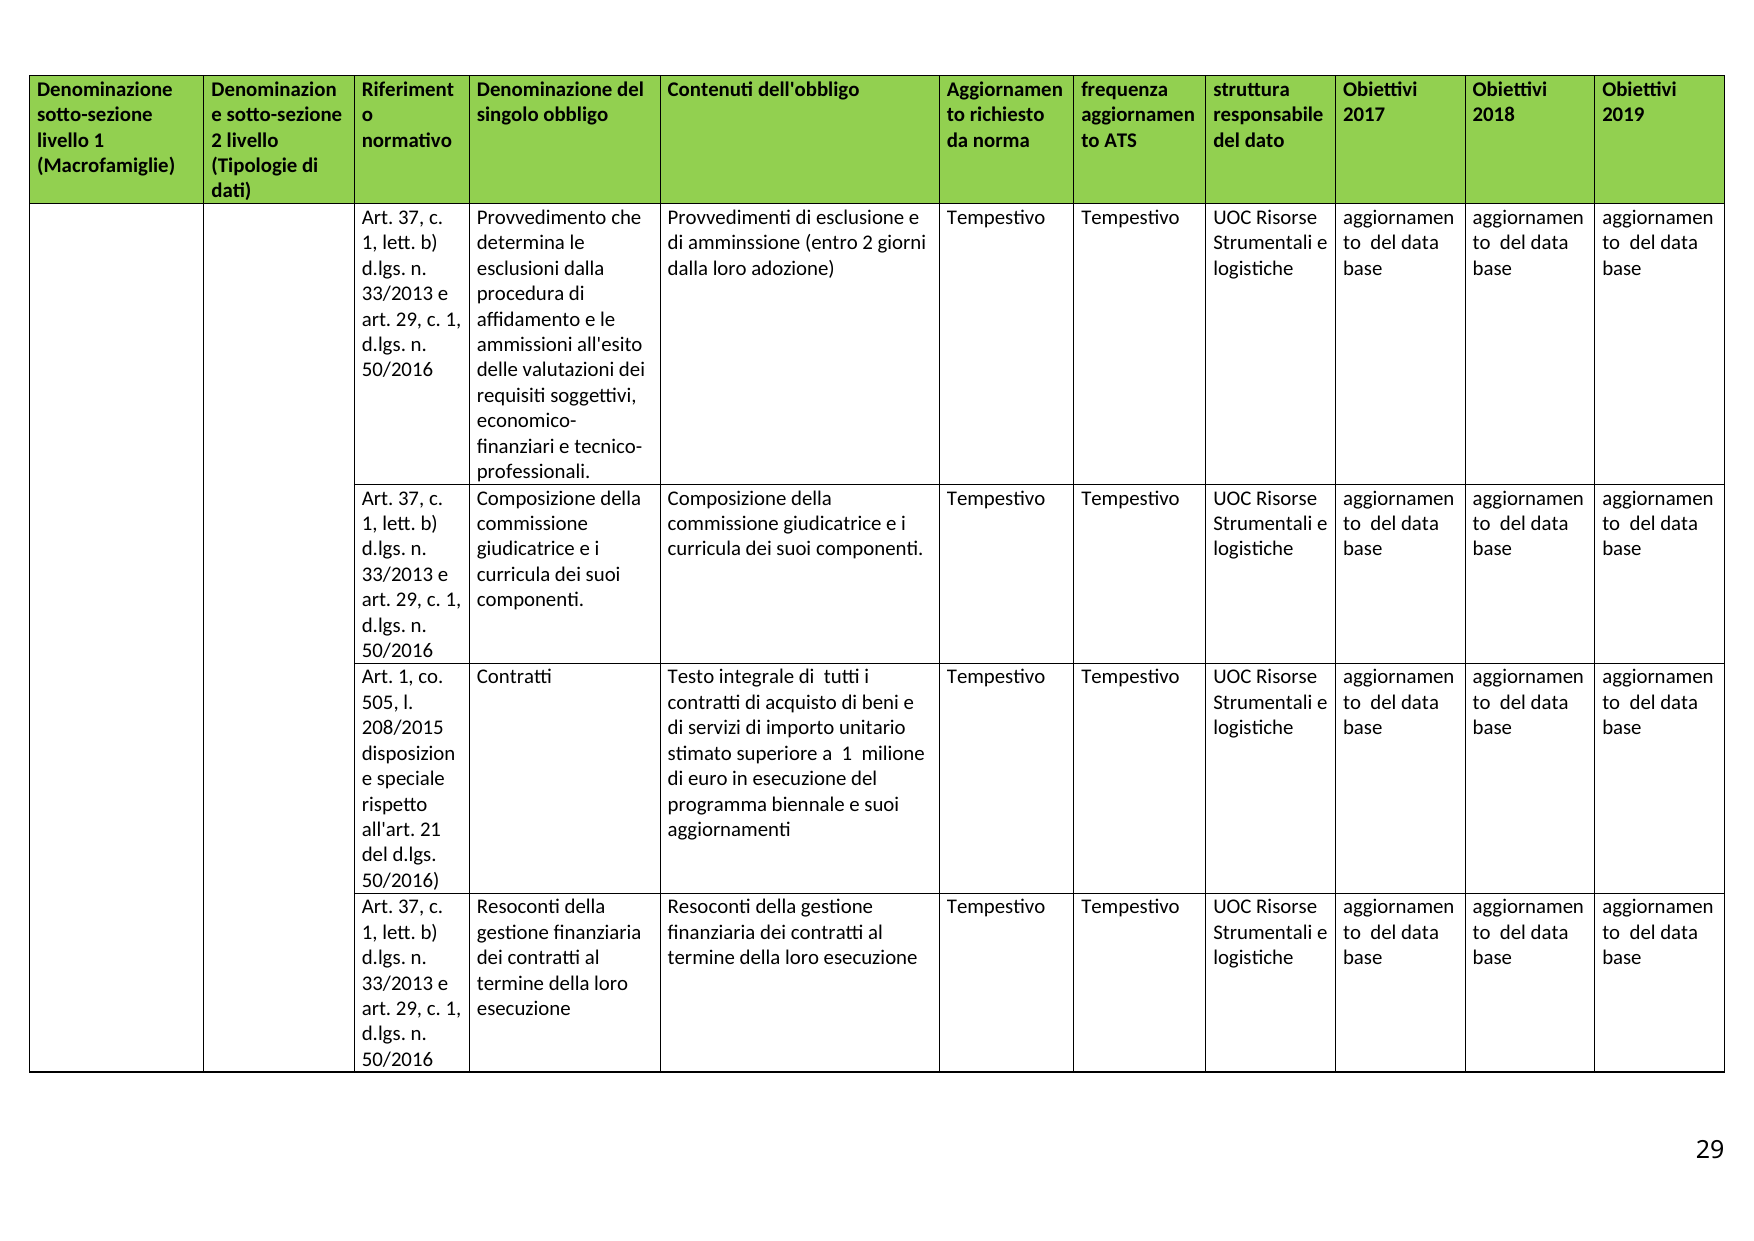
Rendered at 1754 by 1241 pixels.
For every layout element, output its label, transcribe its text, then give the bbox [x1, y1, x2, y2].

table_cell aggiornamento del data base [1466, 664, 1594, 892]
table_cell Tempestivo [1074, 894, 1205, 1071]
table_cell aggiornamento del data base [1336, 204, 1465, 484]
table_cell Tempestivo [940, 894, 1073, 1071]
table_cell Tempestivo [1074, 485, 1205, 663]
table_cell aggiornamento del data base [1336, 664, 1465, 892]
table_cell Provvedimento che determina le esclusioni dalla procedura di affidamento e le ammissioni all'esito delle valutazioni dei requisiti soggettivi, economico-finanziari e tecnico-professionali. [470, 204, 660, 484]
table_cell Tempestivo [940, 204, 1073, 484]
table_cell Composizione della commissione giudicatrice e i curricula dei suoi componenti. [661, 485, 939, 663]
table_header Obiettivi 2017 [1336, 76, 1465, 203]
table_cell Art. 37, c. 1, lett. b) d.lgs. n. 33/2013 e art. 29, c. 1, d.lgs. n. 50/2016 [355, 894, 469, 1071]
table_cell [204, 204, 354, 1071]
table_cell Composizione della commissione giudicatrice e i curricula dei suoi componenti. [470, 485, 660, 663]
table_cell UOC Risorse Strumentali e logistiche [1206, 894, 1335, 1071]
table_cell aggiornamento del data base [1595, 485, 1724, 663]
table_cell aggiornamento del data base [1466, 485, 1594, 663]
table_header frequenza aggiornamento ATS [1074, 76, 1205, 203]
table_cell Testo integrale di tutti i contratti di acquisto di beni e di servizi di importo unitario stimato superiore a 1 milione di euro in esecuzione del programma biennale e suoi aggiornamenti [661, 664, 939, 892]
table_header Denominazione sotto-sezione livello 1 (Macrofamiglie) [30, 76, 203, 203]
table_cell UOC Risorse Strumentali e logistiche [1206, 204, 1335, 484]
table_header Denominazione del singolo obbligo [470, 76, 660, 203]
table_cell Tempestivo [940, 485, 1073, 663]
table_cell Tempestivo [940, 664, 1073, 892]
table_header Aggiornamento richiesto da norma [940, 76, 1073, 203]
table_header Contenuti dell'obbligo [661, 76, 939, 203]
table_cell Contratti [470, 664, 660, 892]
table_cell UOC Risorse Strumentali e logistiche [1206, 485, 1335, 663]
table_cell aggiornamento del data base [1336, 485, 1465, 663]
table_cell aggiornamento del data base [1595, 664, 1724, 892]
table_cell Art. 1, co. 505, l. 208/2015 disposizione speciale rispetto all'art. 21 del d.lgs. 50/2016) [355, 664, 469, 892]
table_cell aggiornamento del data base [1466, 894, 1594, 1071]
table_cell Art. 37, c. 1, lett. b) d.lgs. n. 33/2013 e art. 29, c. 1, d.lgs. n. 50/2016 [355, 204, 469, 484]
table_header Riferimento normativo [355, 76, 469, 203]
table_header Obiettivi 2019 [1595, 76, 1724, 203]
table_cell aggiornamento del data base [1336, 894, 1465, 1071]
table_cell aggiornamento del data base [1595, 894, 1724, 1071]
table_cell [30, 204, 203, 1071]
table_cell Art. 37, c. 1, lett. b) d.lgs. n. 33/2013 e art. 29, c. 1, d.lgs. n. 50/2016 [355, 485, 469, 663]
table_cell UOC Risorse Strumentali e logistiche [1206, 664, 1335, 892]
table_cell Resoconti della gestione finanziaria dei contratti al termine della loro esecuzione [470, 894, 660, 1071]
table_cell aggiornamento del data base [1595, 204, 1724, 484]
table_header Obiettivi 2018 [1466, 76, 1594, 203]
table_header Denominazione sotto-sezione 2 livello (Tipologie di dati) [204, 76, 354, 203]
table_cell aggiornamento del data base [1466, 204, 1594, 484]
table_cell Provvedimenti di esclusione e di amminssione (entro 2 giorni dalla loro adozione) [661, 204, 939, 484]
table_header struttura responsabile del dato [1206, 76, 1335, 203]
table_cell Tempestivo [1074, 664, 1205, 892]
table_cell Tempestivo [1074, 204, 1205, 484]
table_cell Resoconti della gestione finanziaria dei contratti al termine della loro esecuzione [661, 894, 939, 1071]
